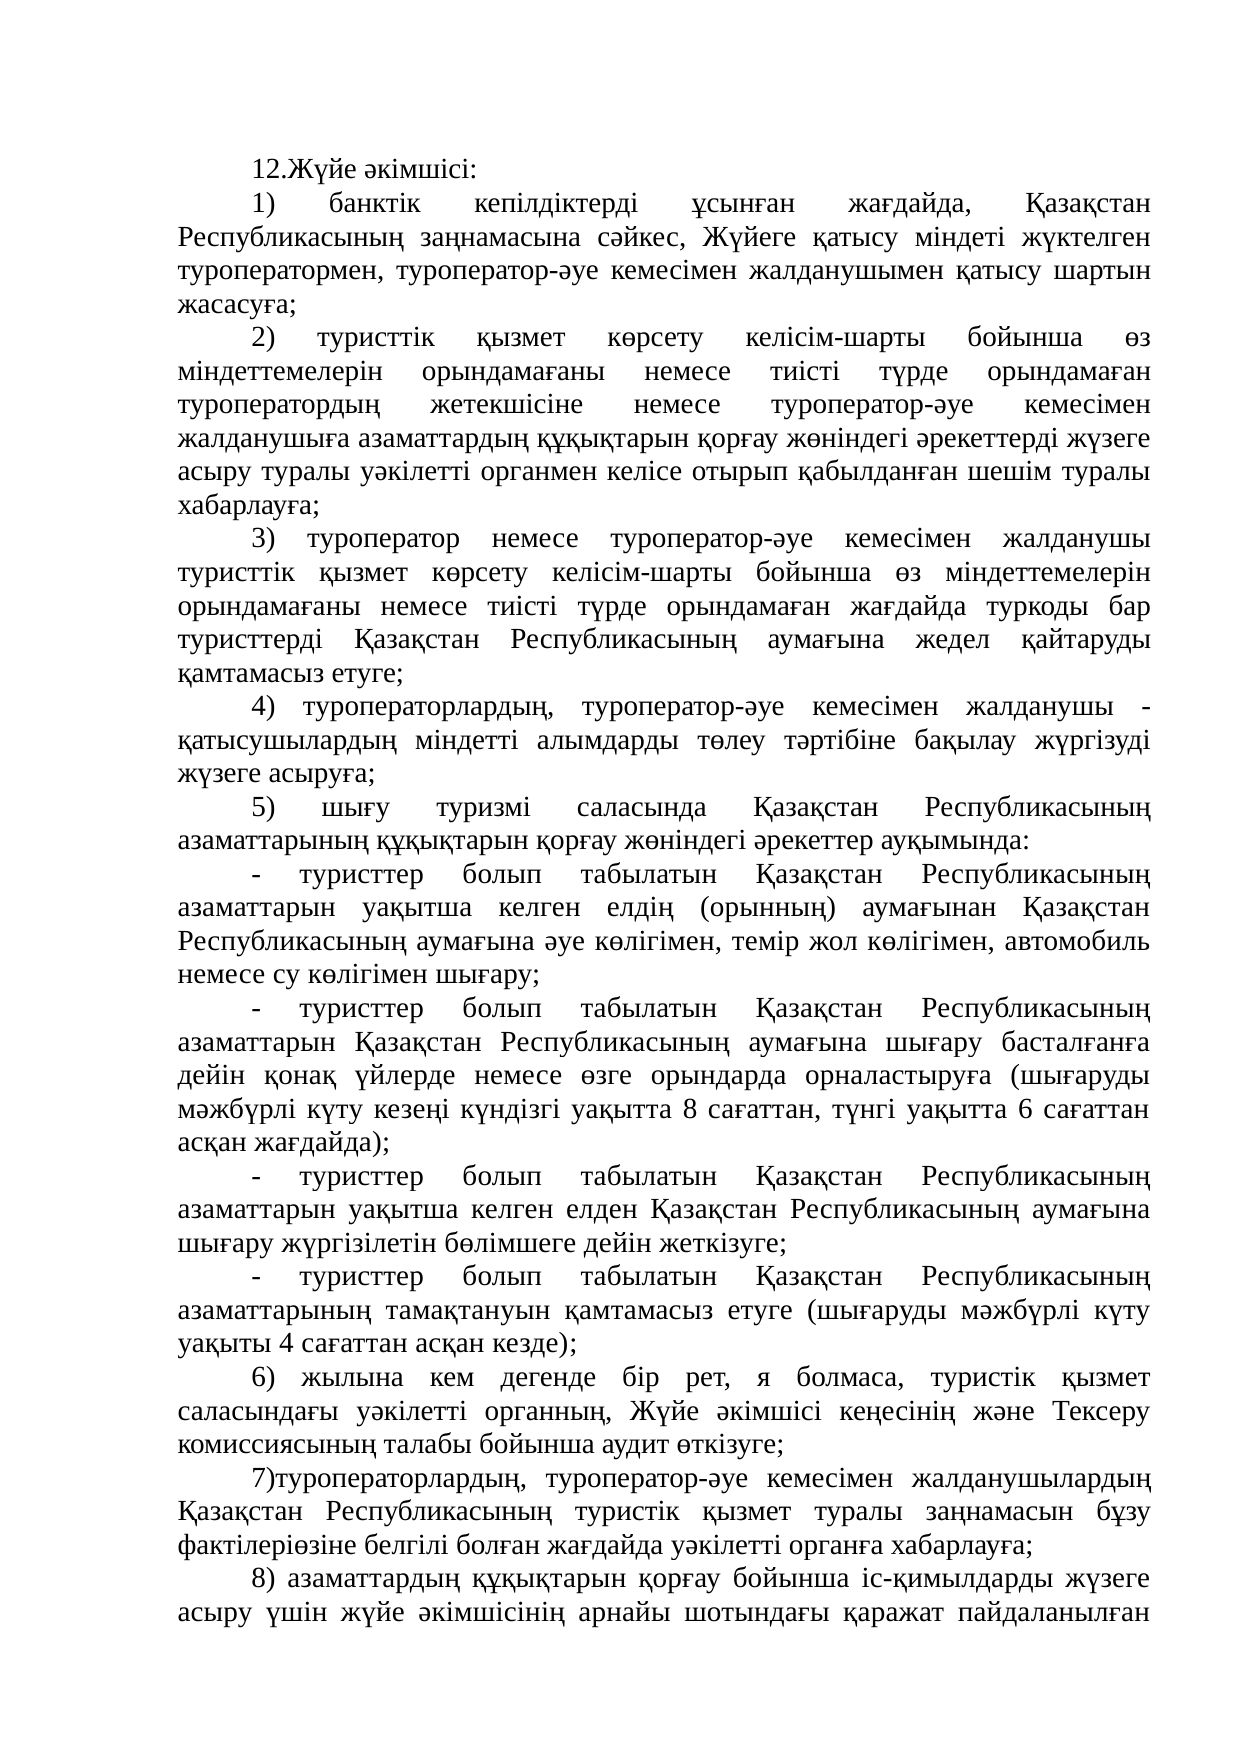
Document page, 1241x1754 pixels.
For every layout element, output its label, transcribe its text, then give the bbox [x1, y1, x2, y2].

text 4) туроператорлардың, туроператор-әуе кемесімен жалданушы - қатысушылардың міндетті алымдарды төлеу тәртібіне бақылау жүргізуді жүзеге асыруға; [177, 688, 1152, 789]
text - туристтер болып табылатын Қазақстан Республикасының азаматтарын уақытша келген елден Қазақстан Республикасының аумағына шығару жүргізілетін бөлімшеге дейін жеткізуге; [177, 1158, 1152, 1258]
text 12.Жүйе әкімшісі: [177, 152, 1152, 185]
text 6) жылына кем дегенде бір рет, я болмаса, туристік қызмет саласындағы уәкілетті органның, Жүйе әкімшісі кеңесінің және Тексеру комиссиясының талабы бойынша аудит өткізуге; [177, 1359, 1152, 1460]
text - туристтер болып табылатын Қазақстан Республикасының азаматтарын Қазақстан Республикасының аумағына шығару басталғанға дейін қонақ үйлерде немесе өзге орындарда орналастыруға (шығаруды мәжбүрлі күту кезеңі күндізгі уақытта 8 сағаттан, түнгі уақытта 6 сағаттан асқан жағдайда); [177, 990, 1152, 1158]
text 8) азаматтардың құқықтарын қорғау бойынша іс-қимылдарды жүзеге асыру үшін жүйе әкімшісінің арнайы шотындағы қаражат пайдаланылған [177, 1560, 1152, 1627]
text 3) туроператор немесе туроператор-әуе кемесімен жалданушы туристтік қызмет көрсету келісім-шарты бойынша өз міндеттемелерін орындамағаны немесе тиісті түрде орындамаған жағдайда туркоды бар туристтерді Қазақстан Республикасының аумағына жедел қайтаруды қамтамасыз етуге; [177, 521, 1152, 688]
text - туристтер болып табылатын Қазақстан Республикасының азаматтарының тамақтануын қамтамасыз етуге (шығаруды мәжбүрлі күту уақыты 4 сағаттан асқан кезде); [177, 1258, 1152, 1359]
text 2) туристтік қызмет көрсету келісім-шарты бойынша өз міндеттемелерін орындамағаны немесе тиісті түрде орындамаған туроператордың жетекшісіне немесе туроператор-әуе кемесімен жалданушыға азаматтардың құқықтарын қорғау жөніндегі әрекеттерді жүзеге асыру туралы уәкілетті органмен келісе отырып қабылданған шешім туралы хабарлауға; [177, 319, 1152, 521]
text 7)туроператорлардың, туроператор-әуе кемесімен жалданушылардың Қазақстан Республикасының туристік қызмет туралы заңнамасын бұзу фактілеріөзіне белгілі болған жағдайда уәкілетті органға хабарлауға; [177, 1460, 1152, 1560]
text 5) шығу туризмі саласында Қазақстан Республикасының азаматтарының құқықтарын қорғау жөніндегі әрекеттер ауқымында: [177, 789, 1152, 856]
text 1) банктік кепілдіктерді ұсынған жағдайда, Қазақстан Республикасының заңнамасына сәйкес, Жүйеге қатысу міндеті жүктелген туроператормен, туроператор-әуе кемесімен жалданушымен қатысу шартын жасасуға; [177, 185, 1152, 319]
text - туристтер болып табылатын Қазақстан Республикасының азаматтарын уақытша келген елдің (орынның) аумағынан Қазақстан Республикасының аумағына әуе көлігімен, темір жол көлігімен, автомобиль немесе су көлігімен шығару; [177, 856, 1152, 990]
